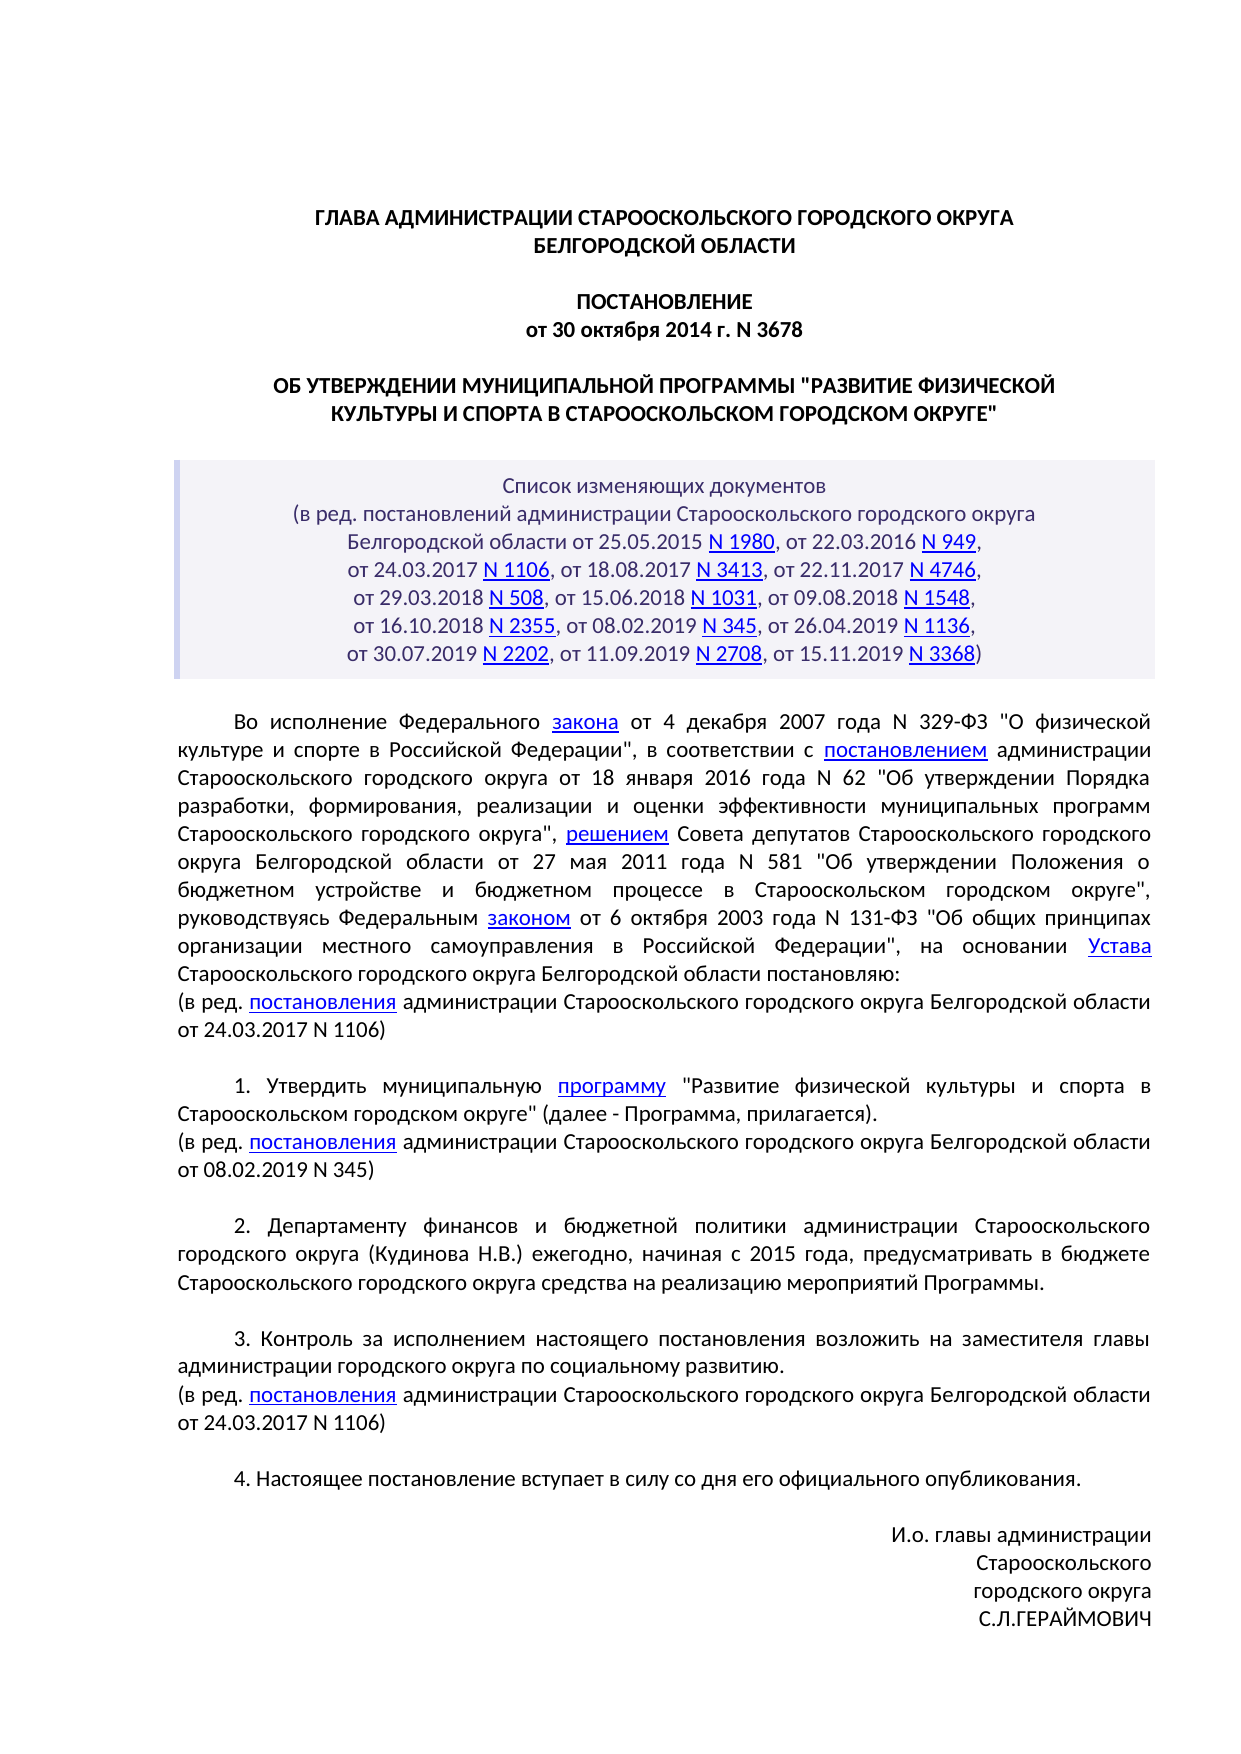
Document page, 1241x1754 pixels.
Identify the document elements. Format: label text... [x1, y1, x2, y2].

text Старооскольского [177, 1548, 1152, 1576]
title ГЛАВА АДМИНИСТРАЦИИ СТАРООСКОЛЬСКОГО ГОРОДСКОГО ОКРУГА [177, 203, 1152, 231]
text И.о. главы администрации [177, 1520, 1152, 1548]
text С.Л.ГЕРАЙМОВИЧ [177, 1604, 1152, 1632]
text городского округа [177, 1576, 1152, 1604]
text (в ред. постановления администрации Старооскольского городского округа Белгородской области от 24.03.2017 N 1106) [177, 1380, 1152, 1436]
text (в ред. постановления администрации Старооскольского городского округа Белгородской области от 24.03.2017 N 1106) [177, 987, 1152, 1043]
title ОБ УТВЕРЖДЕНИИ МУНИЦИПАЛЬНОЙ ПРОГРАММЫ "РАЗВИТИЕ ФИЗИЧЕСКОЙ [177, 371, 1152, 399]
text 3. Контроль за исполнением настоящего постановления возложить на заместителя главы администрации городского округа по социальному развитию. [177, 1324, 1152, 1380]
title ПОСТАНОВЛЕНИЕ [177, 287, 1152, 315]
text 2. Департаменту финансов и бюджетной политики администрации Старооскольского городского округа (Кудинова Н.В.) ежегодно, начиная с 2015 года, предусматривать в бюджете Старооскольского городского округа средства на реализацию мероприятий Программы. [177, 1212, 1152, 1296]
text 4. Настоящее постановление вступает в силу со дня его официального опубликования. [177, 1464, 1152, 1492]
text (в ред. постановления администрации Старооскольского городского округа Белгородской области от 08.02.2019 N 345) [177, 1127, 1152, 1183]
table_header Список изменяющих документов (в ред. постановлений администрации Старооскольского городского округа Белгородской области от 25.05.2015 N 1980, от 22.03.2016 N 949, от 24.03.2017 N 1106, от 18.08.2017 N 3413, от 22.11.2017 N 4746, от 29.03.2018 N 508, от 15.06.2018 N 1031, от 09.08.2018 N 1548, от 16.10.2018 N 2355, от 08.02.2019 N 345, от 26.04.2019 N 1136, от 30.07.2019 N 2202, от 11.09.2019 N 2708, от 15.11.2019 N 3368) [180, 460, 1149, 679]
text Во исполнение Федерального закона от 4 декабря 2007 года N 329-ФЗ "О физической культуре и спорте в Российской Федерации", в соответствии с постановлением администрации Старооскольского городского округа от 18 января 2016 года N 62 "Об утверждении Порядка разработки, формирования, реализации и оценки эффективности муниципальных программ Старооскольского городского округа", решением Совета депутатов Старооскольского городского округа Белгородской области от 27 мая 2011 года N 581 "Об утверждении Положения о бюджетном устройстве и бюджетном процессе в Старооскольском городском округе", руководствуясь Федеральным законом от 6 октября 2003 года N 131-ФЗ "Об общих принципах организации местного самоуправления в Российской Федерации", на основании Устава Старооскольского городского округа Белгородской области постановляю: [177, 707, 1152, 987]
title КУЛЬТУРЫ И СПОРТА В СТАРООСКОЛЬСКОМ ГОРОДСКОМ ОКРУГЕ" [177, 399, 1152, 427]
title БЕЛГОРОДСКОЙ ОБЛАСТИ [177, 231, 1152, 259]
text 1. Утвердить муниципальную программу "Развитие физической культуры и спорта в Старооскольском городском округе" (далее - Программа, прилагается). [177, 1071, 1152, 1127]
title от 30 октября 2014 г. N 3678 [177, 315, 1152, 343]
